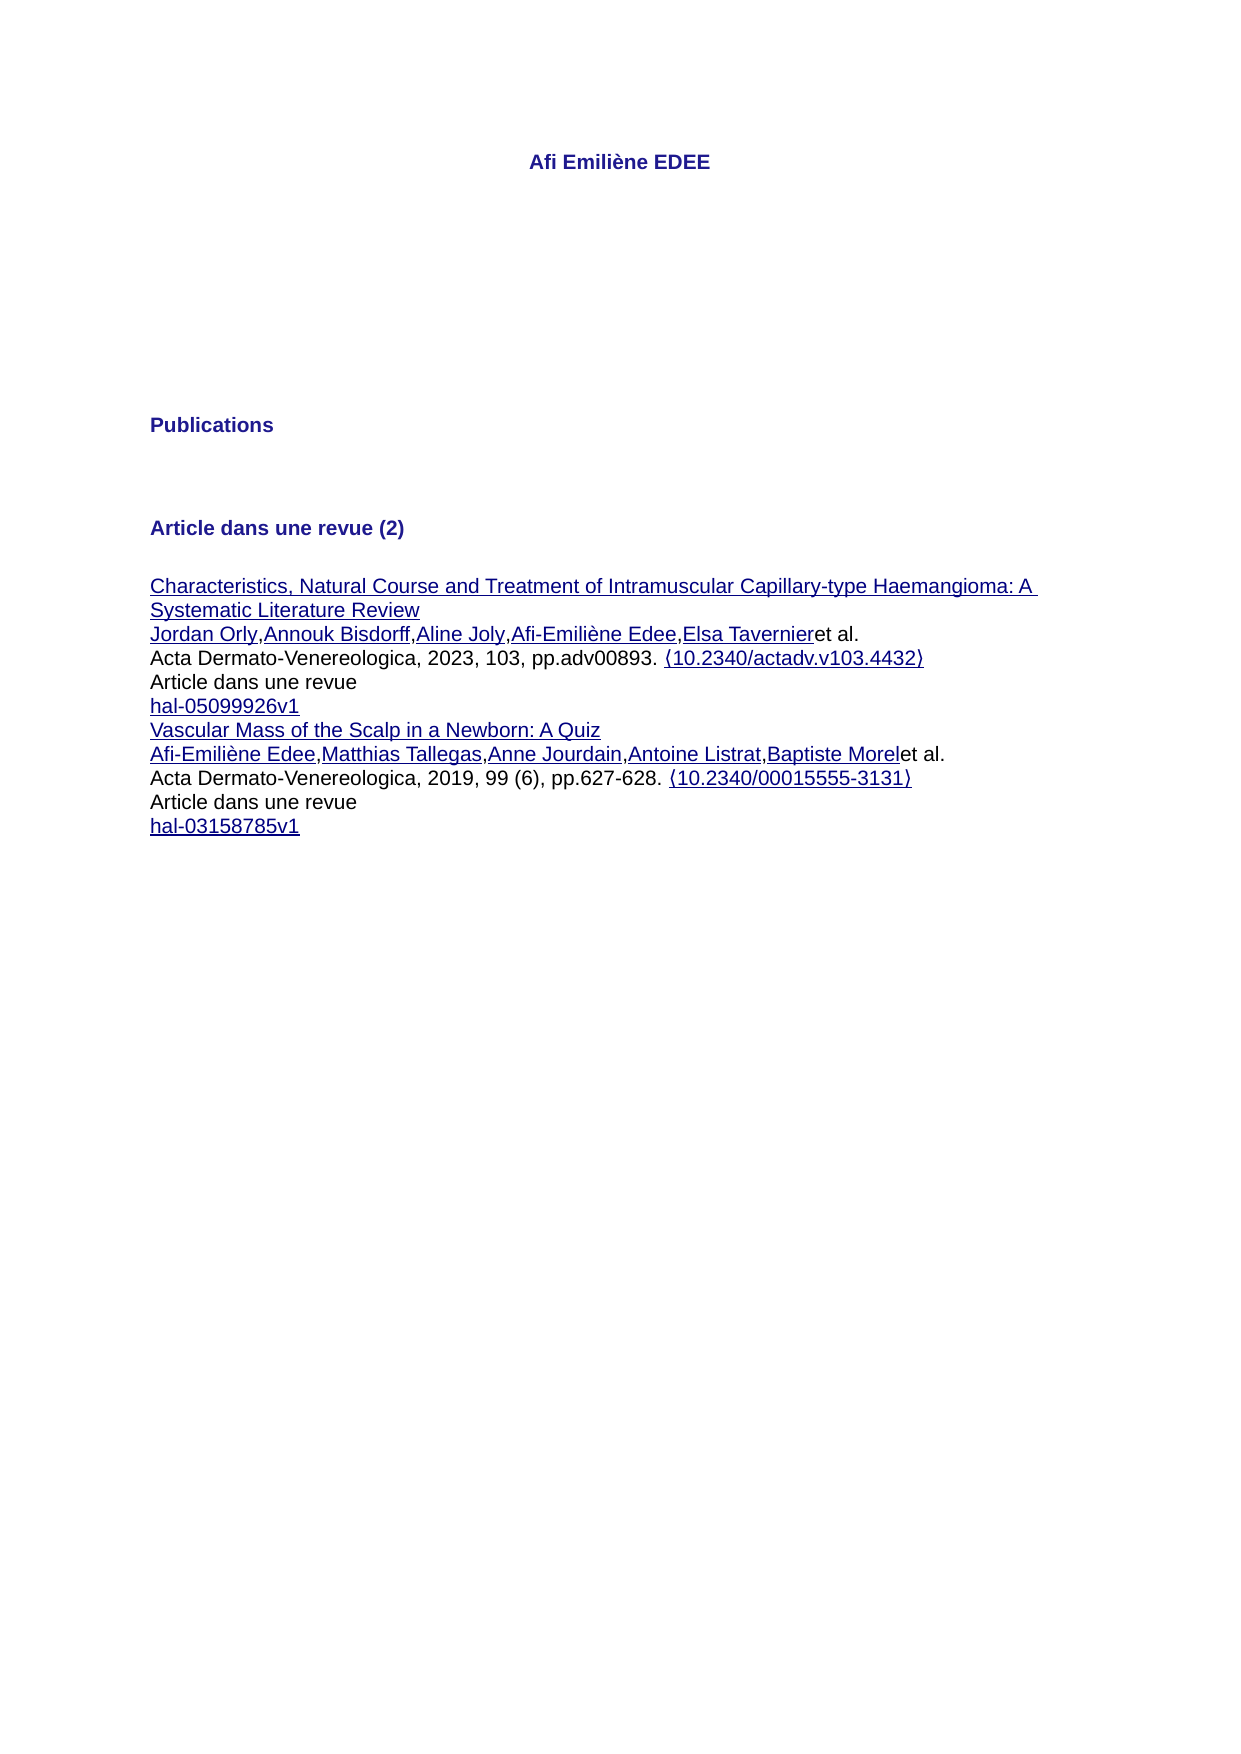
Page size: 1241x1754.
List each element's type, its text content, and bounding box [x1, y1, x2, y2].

table_cell Vascular Mass of the Scalp in a Newborn: A Quiz Afi-Emiliène Edee,Matthias Tallegas,Anne Jourdain,Antoine Listrat,Baptiste Morelet al. Acta Dermato-Venereologica, 2019, 99 (6), pp.627-628. ⟨10.2340/00015555-3131⟩ Article dans une revue hal-03158785v1 [150, 718, 1090, 837]
subtitle Afi Emiliène EDEE [150, 150, 1090, 174]
subtitle Publications [150, 412, 1090, 436]
subtitle Article dans une revue (2) [150, 516, 1090, 539]
table_header Characteristics, Natural Course and Treatment of Intramuscular Capillary-type Haemangioma: A Systematic Literature Review Jordan Orly,Annouk Bisdorff,Aline Joly,Afi-Emiliène Edee,Elsa Tavernieret al. Acta Dermato-Venereologica, 2023, 103, pp.adv00893. ⟨10.2340/actadv.v103.4432⟩ Article dans une revue hal-05099926v1 [150, 574, 1090, 718]
